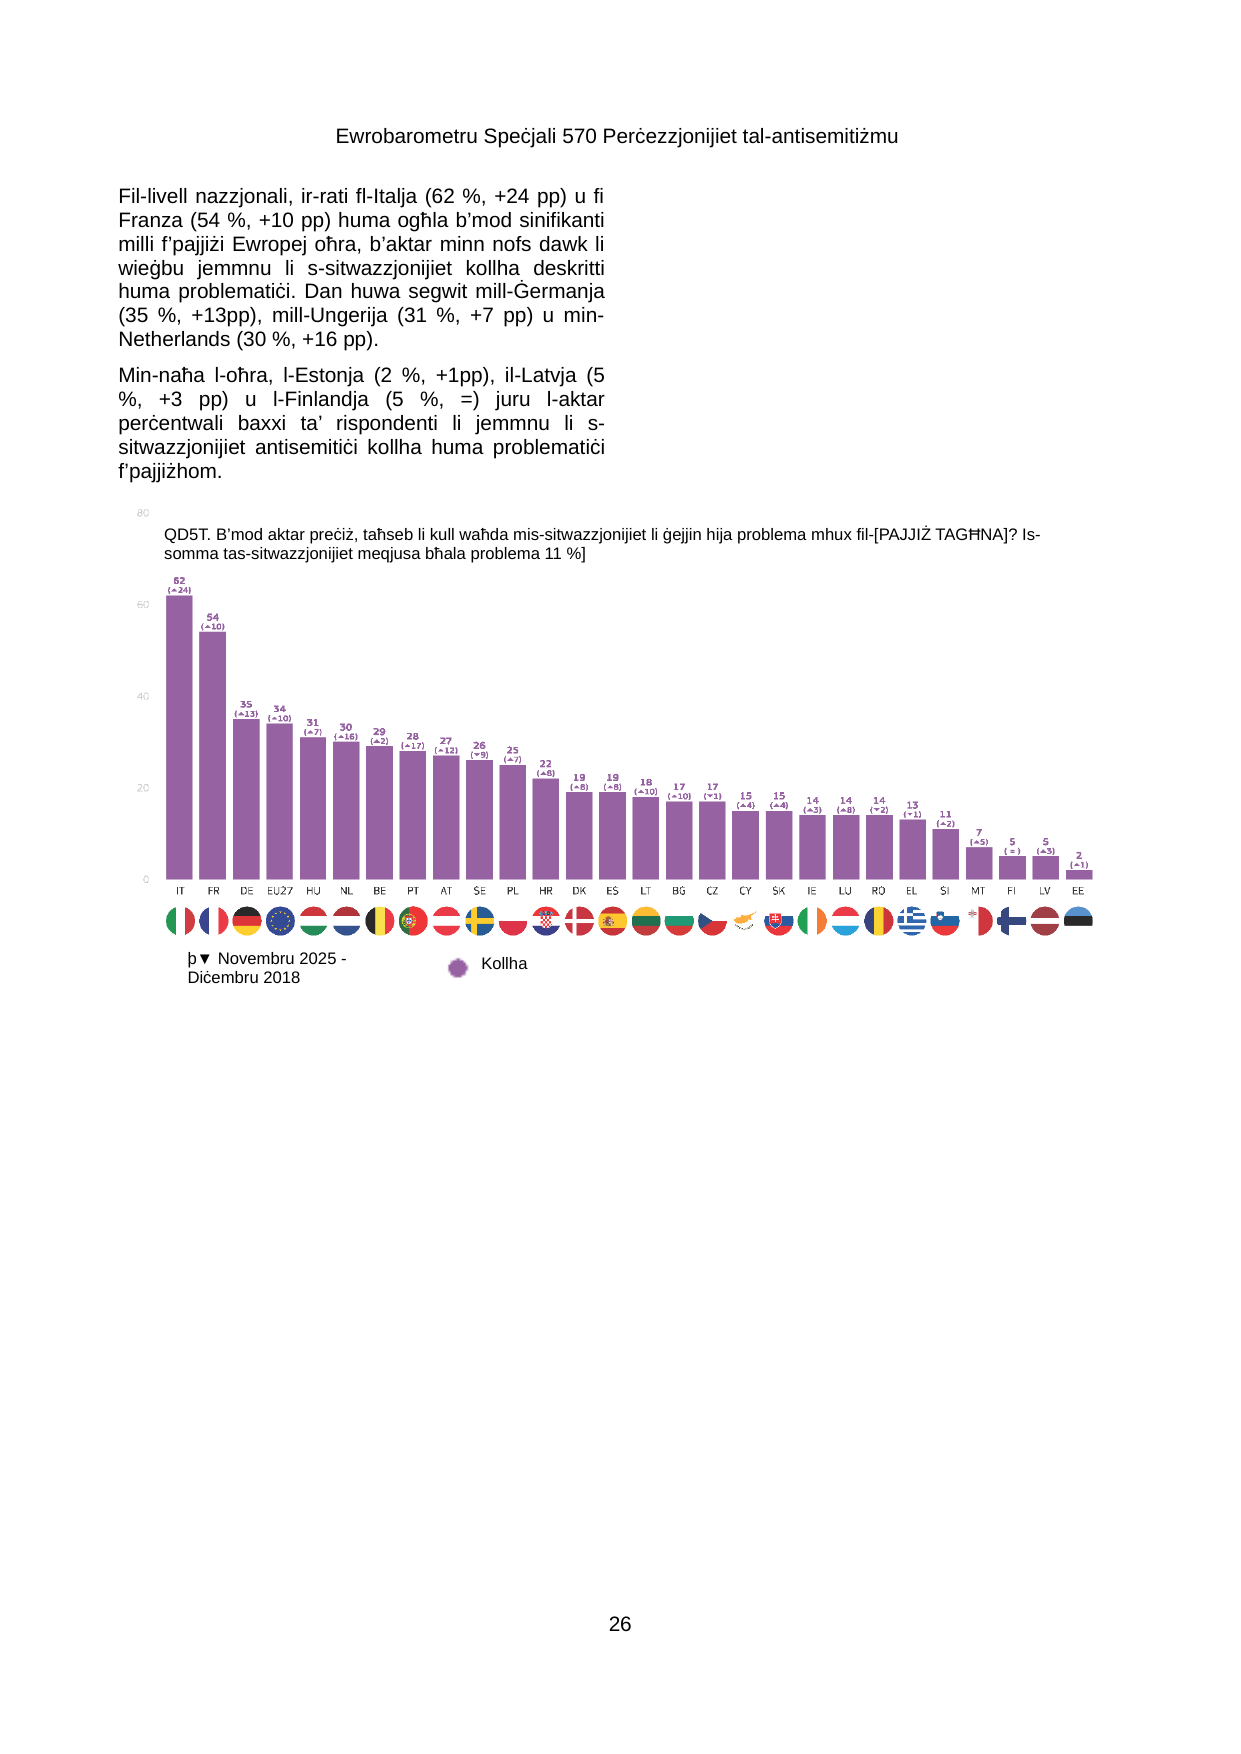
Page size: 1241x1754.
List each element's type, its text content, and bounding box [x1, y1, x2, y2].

picture [436, 944, 475, 980]
picture [125, 496, 1106, 941]
text Min-naħa l-oħra, l-Estonja (2 %, +1pp), il-Latvja (5 %, +3 pp) u l-Finlandja (5 %, =) juru l-aktar perċentwali baxxi ta’ rispondenti li jemmnu li s-sitwazzjonijiet antisemitiċi kollha huma problematiċi f’pajjiżhom. [118, 363, 605, 483]
text Fil-livell nazzjonali, ir-rati fl-Italja (62 %, +24 pp) u fi Franza (54 %, +10 pp) huma ogħla b’mod sinifikanti milli f’pajjiżi Ewropej oħra, b’aktar minn nofs dawk li wieġbu jemmnu li s-sitwazzjonijiet kollha deskritti huma problematiċi. Dan huwa segwit mill-Ġermanja (35 %, +13pp), mill-Ungerija (31 %, +7 pp) u min-Netherlands (30 %, +16 pp). [118, 183, 605, 351]
